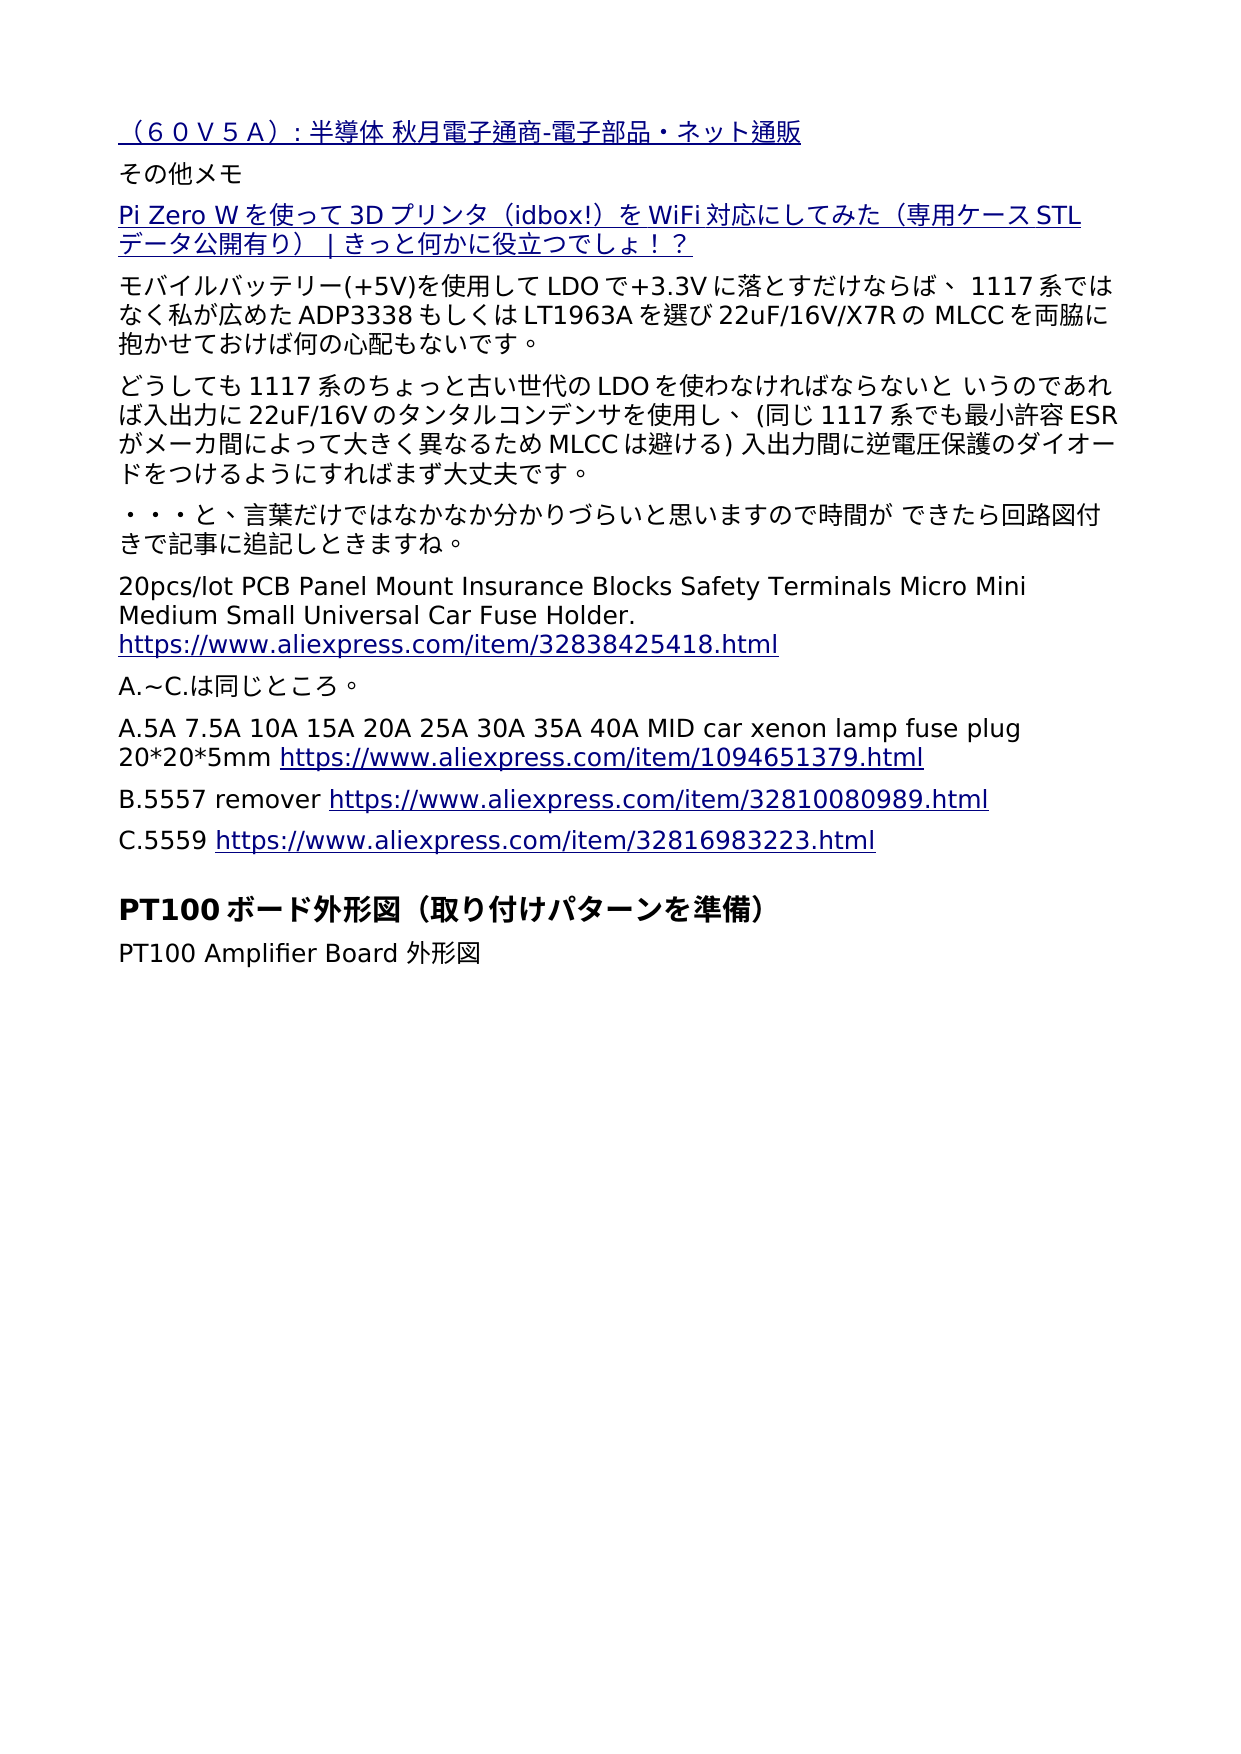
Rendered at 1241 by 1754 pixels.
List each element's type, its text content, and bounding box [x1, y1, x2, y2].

text モバイルバッテリー(+5V)を使用してLDOで+3.3Vに落とすだけならば、 1117系ではなく私が広めたADP3338もしくはLT1963Aを選び22uF/16V/X7Rの MLCCを両脇に抱かせておけば何の心配もないです。 [118, 272, 1122, 360]
text どうしても1117系のちょっと古い世代のLDOを使わなければならないと いうのであれば入出力に22uF/16Vのタンタルコンデンサを使用し、 (同じ1117系でも最小許容ESRがメーカ間によって大きく異なるためMLCCは避ける) 入出力間に逆電圧保護のダイオードをつけるようにすればまず大丈夫です。 [118, 372, 1122, 489]
text C.5559 https://www.aliexpress.com/item/32816983223.html [118, 826, 1122, 856]
subtitle PT100ボード外形図（取り付けパターンを準備） [118, 893, 1122, 927]
text ・・・と、言葉だけではなかなか分かりづらいと思いますので時間が できたら回路図付きで記事に追記しときますね。 [118, 501, 1122, 560]
text B.5557 remover https://www.aliexpress.com/item/32810080989.html [118, 785, 1122, 814]
text A.~C.は同じところ。 [118, 672, 1122, 701]
text PT100 Amplifier Board 外形図 [118, 939, 1122, 969]
text 20pcs/lot PCB Panel Mount Insurance Blocks Safety Terminals Micro Mini Medium Small Universal Car Fuse Holder. https://www.aliexpress.com/item/32838425418.html [118, 572, 1122, 660]
text Pi Zero Wを使って3Dプリンタ（idbox!）をWiFi対応にしてみた（専用ケースSTLデータ公開有り） | きっと何かに役立つでしょ！？ [118, 201, 1122, 260]
text A.5A 7.5A 10A 15A 20A 25A 30A 35A 40A MID car xenon lamp fuse plug 20*20*5mm https://www.aliexpress.com/item/1094651379.html [118, 714, 1122, 772]
text その他メモ [118, 160, 1122, 189]
text （６０Ｖ５Ａ）: 半導体 秋月電子通商-電子部品・ネット通販 [118, 118, 1122, 147]
